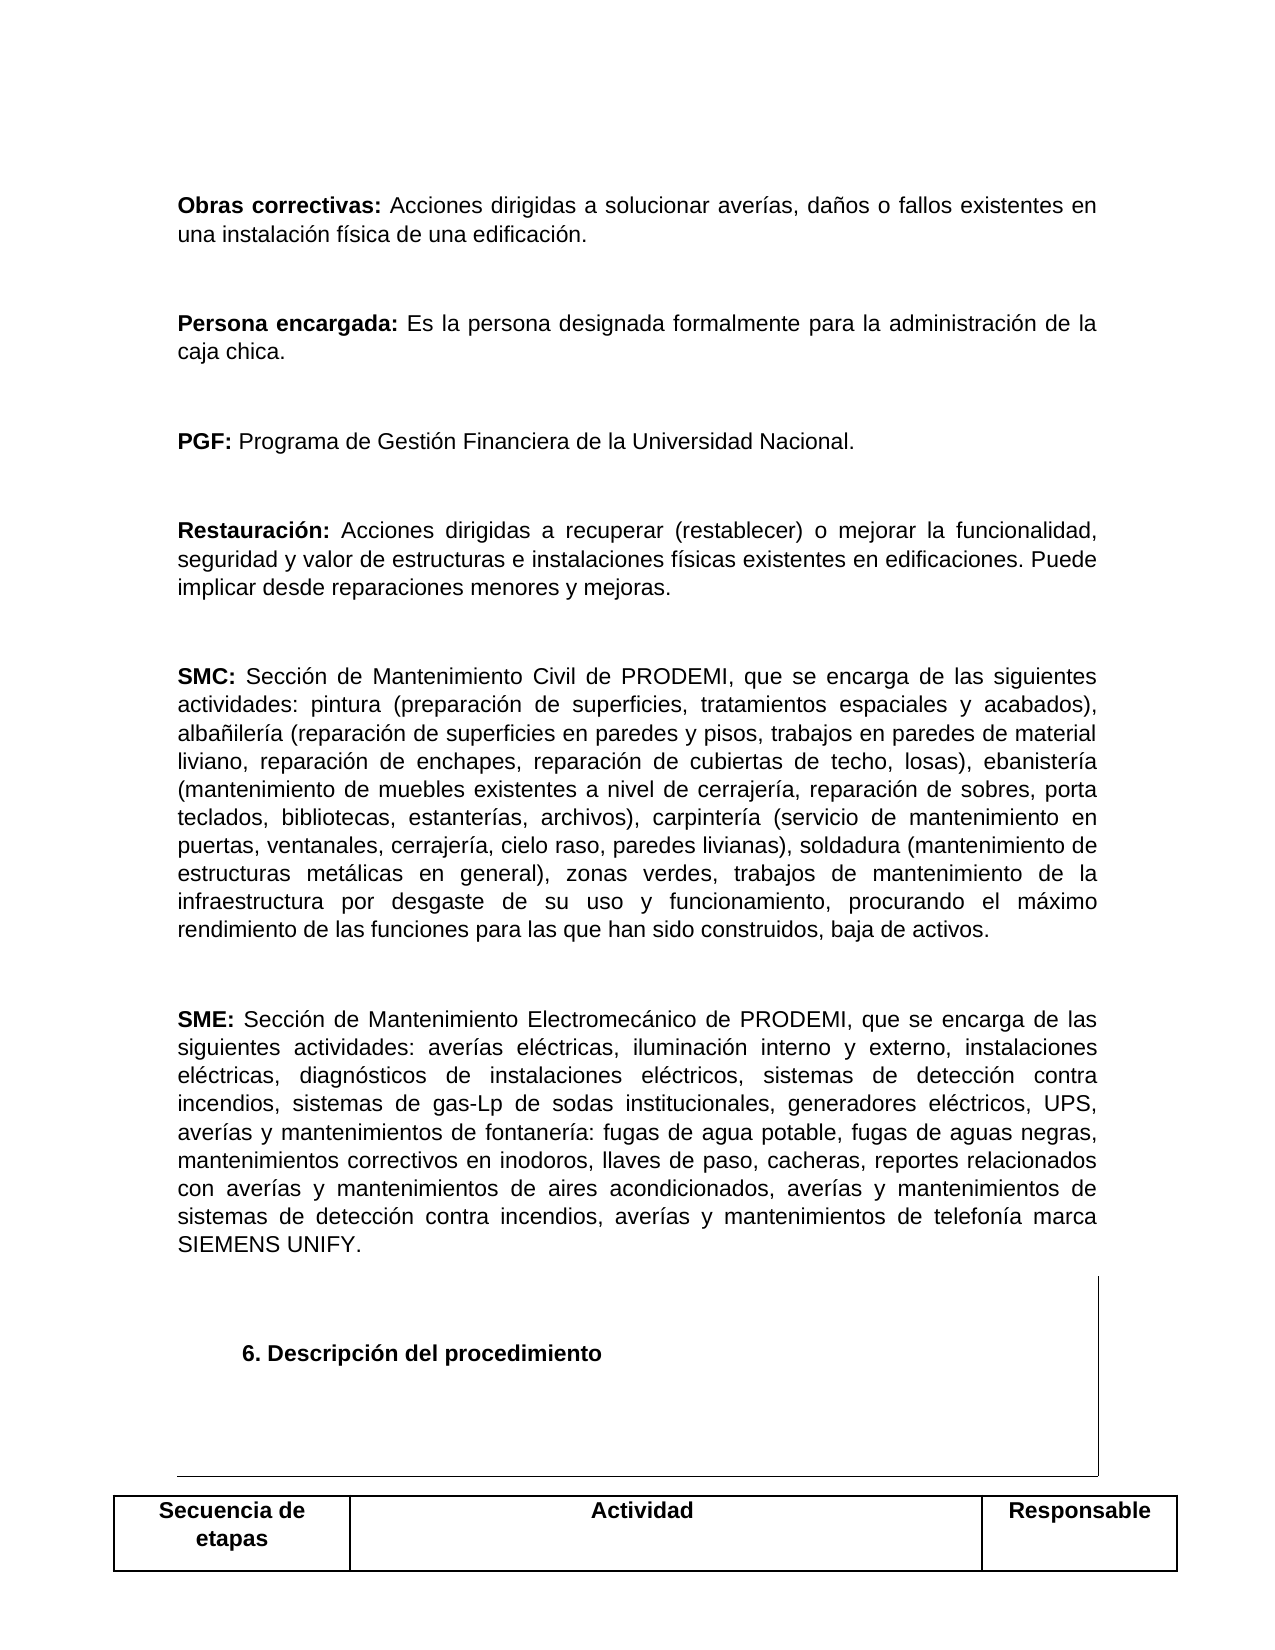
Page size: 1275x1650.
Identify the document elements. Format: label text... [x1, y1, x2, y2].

table_header Actividad [351, 1497, 981, 1569]
table_header Secuencia de etapas [115, 1497, 349, 1569]
text SMC: Sección de Mantenimiento Civil de PRODEMI, que se encarga de las siguientes actividades: pintura (preparación de superficies, tratamientos espaciales y acabados), albañilería (reparación de superficies en paredes y pisos, trabajos en paredes de material liviano, reparación de enchapes, reparación de cubiertas de techo, losas), ebanistería (mantenimiento de muebles existentes a nivel de cerrajería, reparación de sobres, porta teclados, bibliotecas, estanterías, archivos), carpintería (servicio de mantenimiento en puertas, ventanales, cerrajería, cielo raso, paredes livianas), soldadura (mantenimiento de estructuras metálicas en general), zonas verdes, trabajos de mantenimiento de la infraestructura por desgaste de su uso y funcionamiento, procurando el máximo rendimiento de las funciones para las que han sido construidos, baja de activos. [177, 663, 1098, 943]
table_header Responsable [983, 1497, 1176, 1569]
text 6. Descripción del procedimiento [177, 1276, 1098, 1367]
text Obras correctivas: Acciones dirigidas a solucionar averías, daños o fallos existentes en una instalación física de una edificación. [177, 192, 1098, 247]
text PGF: Programa de Gestión Financiera de la Universidad Nacional. [177, 428, 1098, 454]
text Restauración: Acciones dirigidas a recuperar (restablecer) o mejorar la funcionalidad, seguridad y valor de estructuras e instalaciones físicas existentes en edificaciones. Puede implicar desde reparaciones menores y mejoras. [177, 517, 1098, 600]
text Persona encargada: Es la persona designada formalmente para la administración de la caja chica. [177, 310, 1098, 364]
text SME: Sección de Mantenimiento Electromecánico de PRODEMI, que se encarga de las siguientes actividades: averías eléctricas, iluminación interno y externo, instalaciones eléctricas, diagnósticos de instalaciones eléctricos, sistemas de detección contra incendios, sistemas de gas-Lp de sodas institucionales, generadores eléctricos, UPS, averías y mantenimientos de fontanería: fugas de agua potable, fugas de aguas negras, mantenimientos correctivos en inodoros, llaves de paso, cacheras, reportes relacionados con averías y mantenimientos de aires acondicionados, averías y mantenimientos de sistemas de detección contra incendios, averías y mantenimientos de telefonía marca SIEMENS UNIFY. [177, 1006, 1098, 1257]
